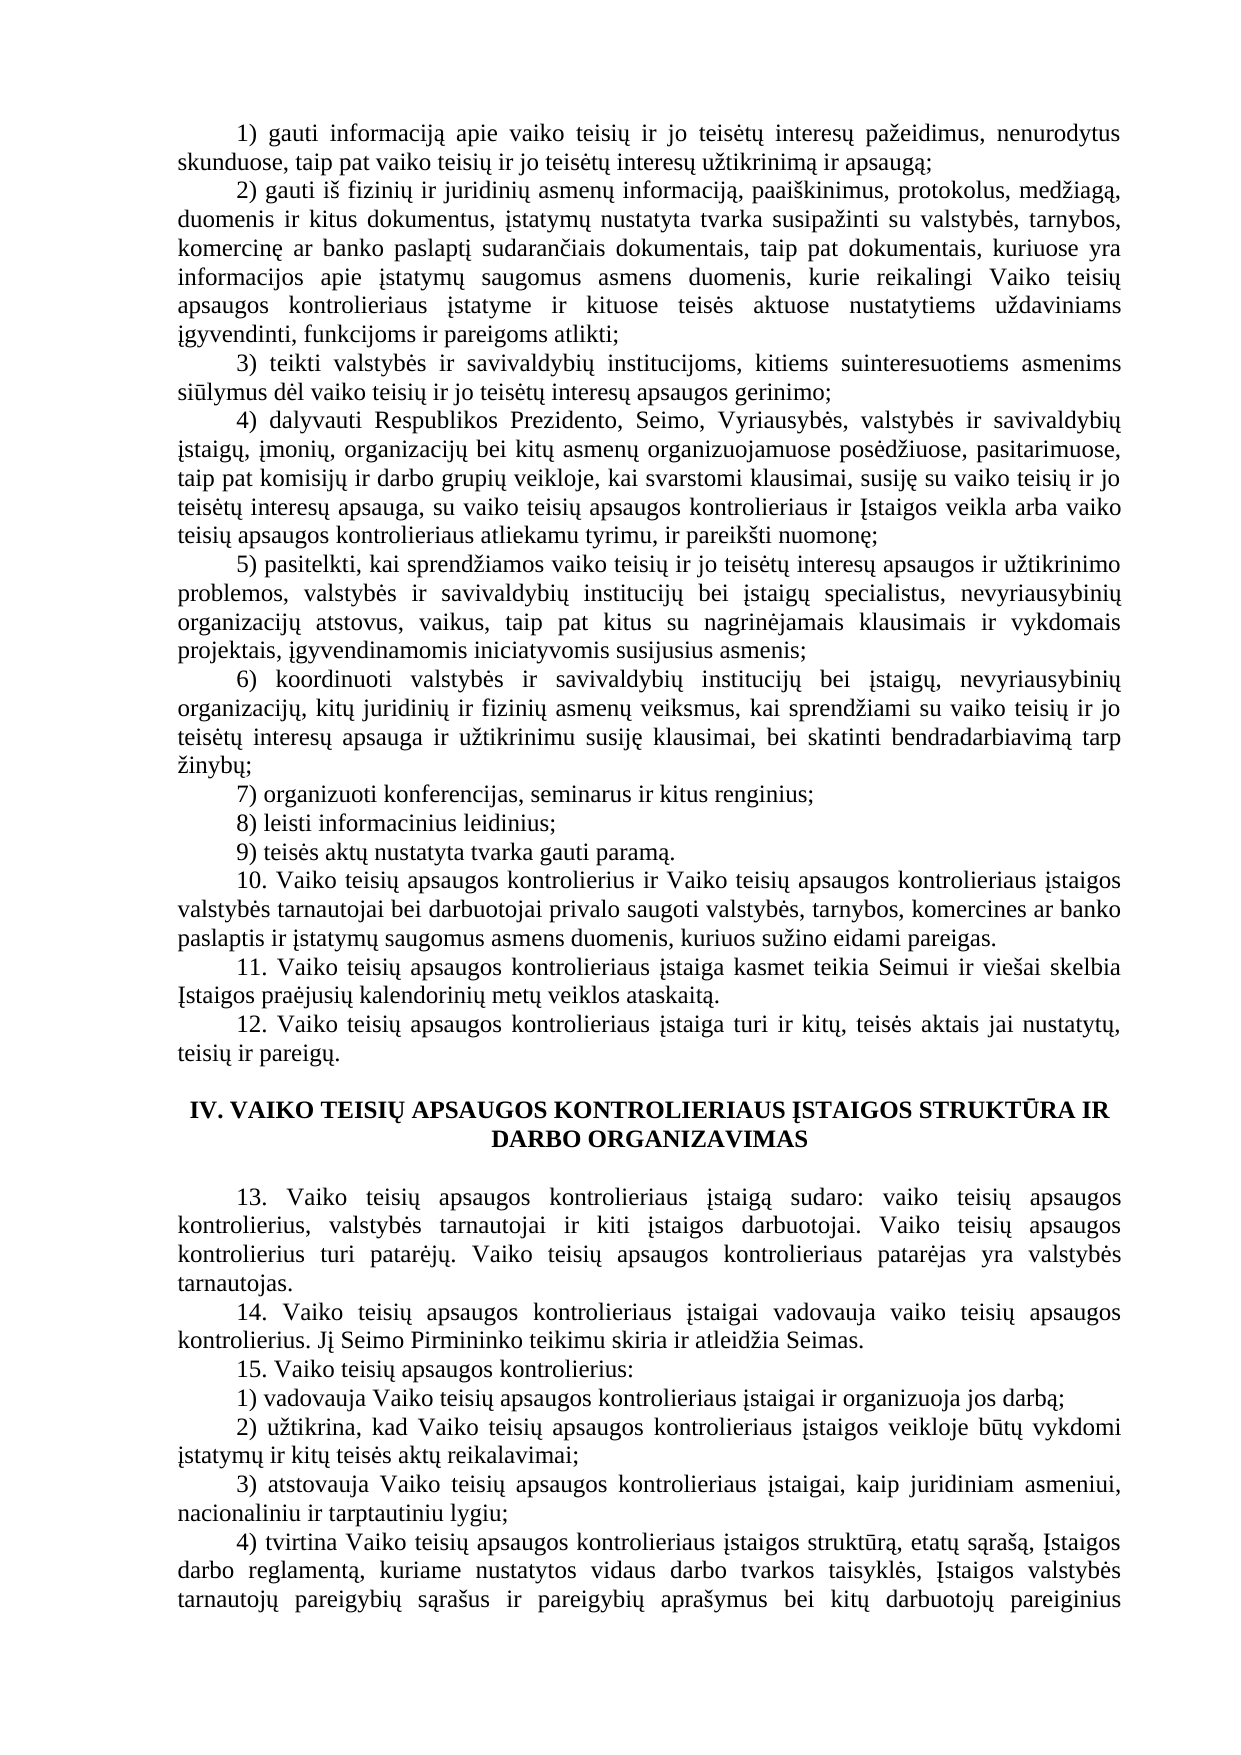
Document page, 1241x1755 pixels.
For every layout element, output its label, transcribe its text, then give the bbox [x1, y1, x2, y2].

text 15. Vaiko teisių apsaugos kontrolierius: [177, 1354, 1122, 1383]
text 1) vadovauja Vaiko teisių apsaugos kontrolieriaus įstaigai ir organizuoja jos darbą; [177, 1383, 1122, 1412]
text 2) gauti iš fizinių ir juridinių asmenų informaciją, paaiškinimus, protokolus, medžiagą, duomenis ir kitus dokumentus, įstatymų nustatyta tvarka susipažinti su valstybės, tarnybos, komercinę ar banko paslaptį sudarančiais dokumentais, taip pat dokumentais, kuriuose yra informacijos apie įstatymų saugomus asmens duomenis, kurie reikalingi Vaiko teisių apsaugos kontrolieriaus įstatyme ir kituose teisės aktuose nustatytiems uždaviniams įgyvendinti, funkcijoms ir pareigoms atlikti; [177, 176, 1122, 348]
text IV. VAIKO TEISIŲ APSAUGOS KONTROLIERIAUS ĮSTAIGOS STRUKTŪRA IR DARBO ORGANIZAVIMAS [177, 1096, 1122, 1153]
text 9) teisės aktų nustatyta tvarka gauti paramą. [177, 837, 1122, 866]
text 3) atstovauja Vaiko teisių apsaugos kontrolieriaus įstaigai, kaip juridiniam asmeniui, nacionaliniu ir tarptautiniu lygiu; [177, 1469, 1122, 1527]
text 13. Vaiko teisių apsaugos kontrolieriaus įstaigą sudaro: vaiko teisių apsaugos kontrolierius, valstybės tarnautojai ir kiti įstaigos darbuotojai. Vaiko teisių apsaugos kontrolierius turi patarėjų. Vaiko teisių apsaugos kontrolieriaus patarėjas yra valstybės tarnautojas. [177, 1182, 1122, 1297]
text 4) tvirtina Vaiko teisių apsaugos kontrolieriaus įstaigos struktūrą, etatų sąrašą, Įstaigos darbo reglamentą, kuriame nustatytos vidaus darbo tvarkos taisyklės, Įstaigos valstybės tarnautojų pareigybių sąrašus ir pareigybių aprašymus bei kitų darbuotojų pareiginius [177, 1527, 1122, 1613]
text 2) užtikrina, kad Vaiko teisių apsaugos kontrolieriaus įstaigos veikloje būtų vykdomi įstatymų ir kitų teisės aktų reikalavimai; [177, 1412, 1122, 1469]
text 8) leisti informacinius leidinius; [177, 808, 1122, 837]
text 12. Vaiko teisių apsaugos kontrolieriaus įstaiga turi ir kitų, teisės aktais jai nustatytų, teisių ir pareigų. [177, 1009, 1122, 1067]
text 7) organizuoti konferencijas, seminarus ir kitus renginius; [177, 779, 1122, 808]
text 14. Vaiko teisių apsaugos kontrolieriaus įstaigai vadovauja vaiko teisių apsaugos kontrolierius. Jį Seimo Pirmininko teikimu skiria ir atleidžia Seimas. [177, 1297, 1122, 1354]
text 10. Vaiko teisių apsaugos kontrolierius ir Vaiko teisių apsaugos kontrolieriaus įstaigos valstybės tarnautojai bei darbuotojai privalo saugoti valstybės, tarnybos, komercines ar banko paslaptis ir įstatymų saugomus asmens duomenis, kuriuos sužino eidami pareigas. [177, 866, 1122, 952]
text 6) koordinuoti valstybės ir savivaldybių institucijų bei įstaigų, nevyriausybinių organizacijų, kitų juridinių ir fizinių asmenų veiksmus, kai sprendžiami su vaiko teisių ir jo teisėtų interesų apsauga ir užtikrinimu susiję klausimai, bei skatinti bendradarbiavimą tarp žinybų; [177, 664, 1122, 779]
text 1) gauti informaciją apie vaiko teisių ir jo teisėtų interesų pažeidimus, nenurodytus skunduose, taip pat vaiko teisių ir jo teisėtų interesų užtikrinimą ir apsaugą; [177, 118, 1122, 176]
text 5) pasitelkti, kai sprendžiamos vaiko teisių ir jo teisėtų interesų apsaugos ir užtikrinimo problemos, valstybės ir savivaldybių institucijų bei įstaigų specialistus, nevyriausybinių organizacijų atstovus, vaikus, taip pat kitus su nagrinėjamais klausimais ir vykdomais projektais, įgyvendinamomis iniciatyvomis susijusius asmenis; [177, 549, 1122, 664]
text 4) dalyvauti Respublikos Prezidento, Seimo, Vyriausybės, valstybės ir savivaldybių įstaigų, įmonių, organizacijų bei kitų asmenų organizuojamuose posėdžiuose, pasitarimuose, taip pat komisijų ir darbo grupių veikloje, kai svarstomi klausimai, susiję su vaiko teisių ir jo teisėtų interesų apsauga, su vaiko teisių apsaugos kontrolieriaus ir Įstaigos veikla arba vaiko teisių apsaugos kontrolieriaus atliekamu tyrimu, ir pareikšti nuomonę; [177, 406, 1122, 549]
text 3) teikti valstybės ir savivaldybių institucijoms, kitiems suinteresuotiems asmenims siūlymus dėl vaiko teisių ir jo teisėtų interesų apsaugos gerinimo; [177, 348, 1122, 406]
text 11. Vaiko teisių apsaugos kontrolieriaus įstaiga kasmet teikia Seimui ir viešai skelbia Įstaigos praėjusių kalendorinių metų veiklos ataskaitą. [177, 952, 1122, 1009]
